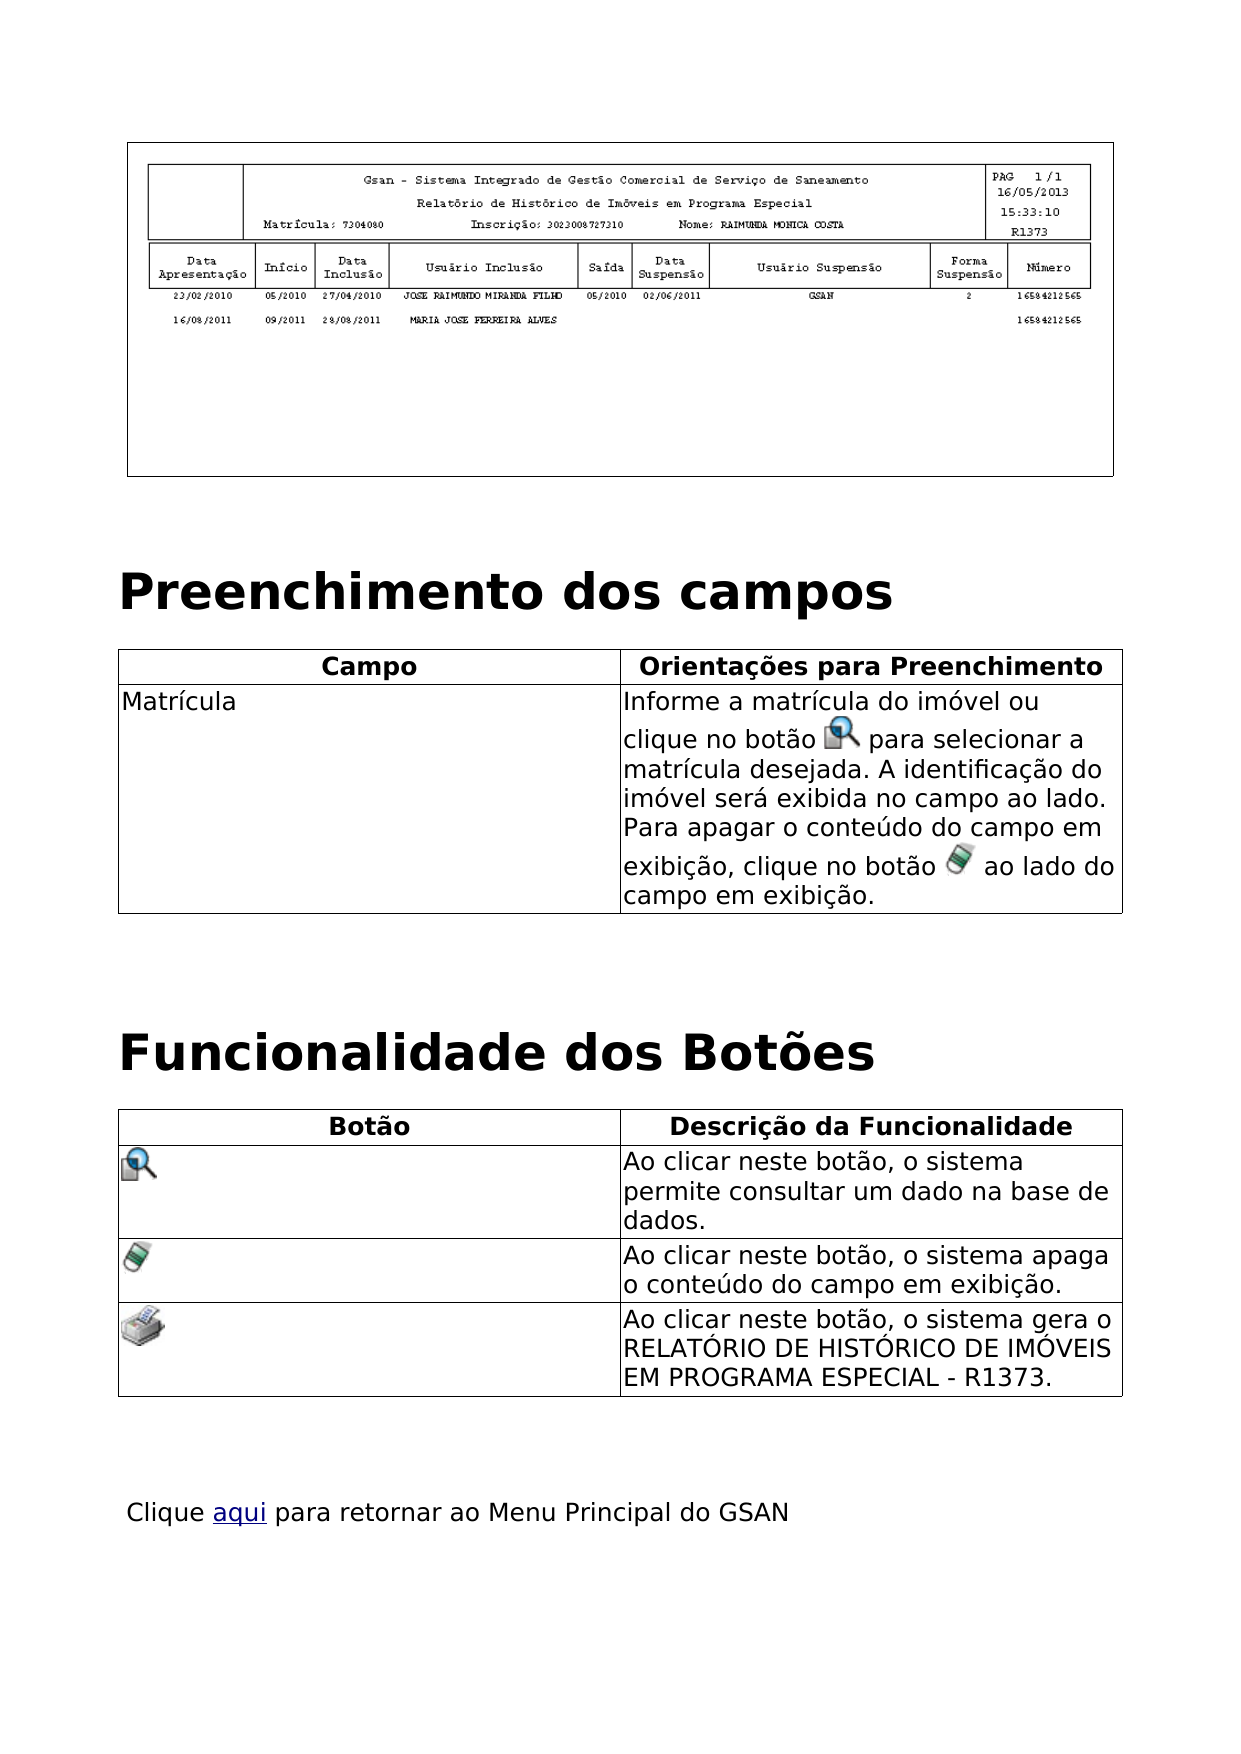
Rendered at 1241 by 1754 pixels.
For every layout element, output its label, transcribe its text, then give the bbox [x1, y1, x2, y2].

text Clique aqui para retornar ao Menu Principal do GSAN [118, 1411, 1122, 1527]
picture [824, 716, 861, 749]
picture [121, 1147, 157, 1181]
table_cell Matrícula [119, 685, 620, 913]
picture [129, 144, 1111, 444]
table_header Orientações para Preenchimento [621, 650, 1122, 684]
picture [944, 842, 976, 876]
table_cell Ao clicar neste botão, o sistema apaga o conteúdo do campo em exibição. [621, 1239, 1122, 1302]
table_header [128, 143, 1113, 476]
table_cell [119, 1303, 620, 1396]
table_cell [119, 1146, 620, 1238]
table_header Botão [119, 1110, 620, 1144]
table_cell Informe a matrícula do imóvel ou clique no botão para selecionar a matrícula desejada. A identificação do imóvel será exibida no campo ao lado. Para apagar o conteúdo do campo em exibição, clique no botão ao lado do campo em exibição. [621, 685, 1122, 913]
table_cell Ao clicar neste botão, o sistema permite consultar um dado na base de dados. [621, 1146, 1122, 1238]
subtitle Funcionalidade dos Botões [118, 1024, 1122, 1082]
subtitle Preenchimento dos campos [118, 563, 1122, 621]
picture [121, 1241, 153, 1274]
table_header Descrição da Funcionalidade [621, 1110, 1122, 1144]
table_cell Ao clicar neste botão, o sistema gera o RELATÓRIO DE HISTÓRICO DE IMÓVEIS EM PROGRAMA ESPECIAL - R1373. [621, 1303, 1122, 1396]
picture [121, 1305, 165, 1346]
table_header Campo [119, 650, 620, 684]
table_cell [119, 1239, 620, 1302]
